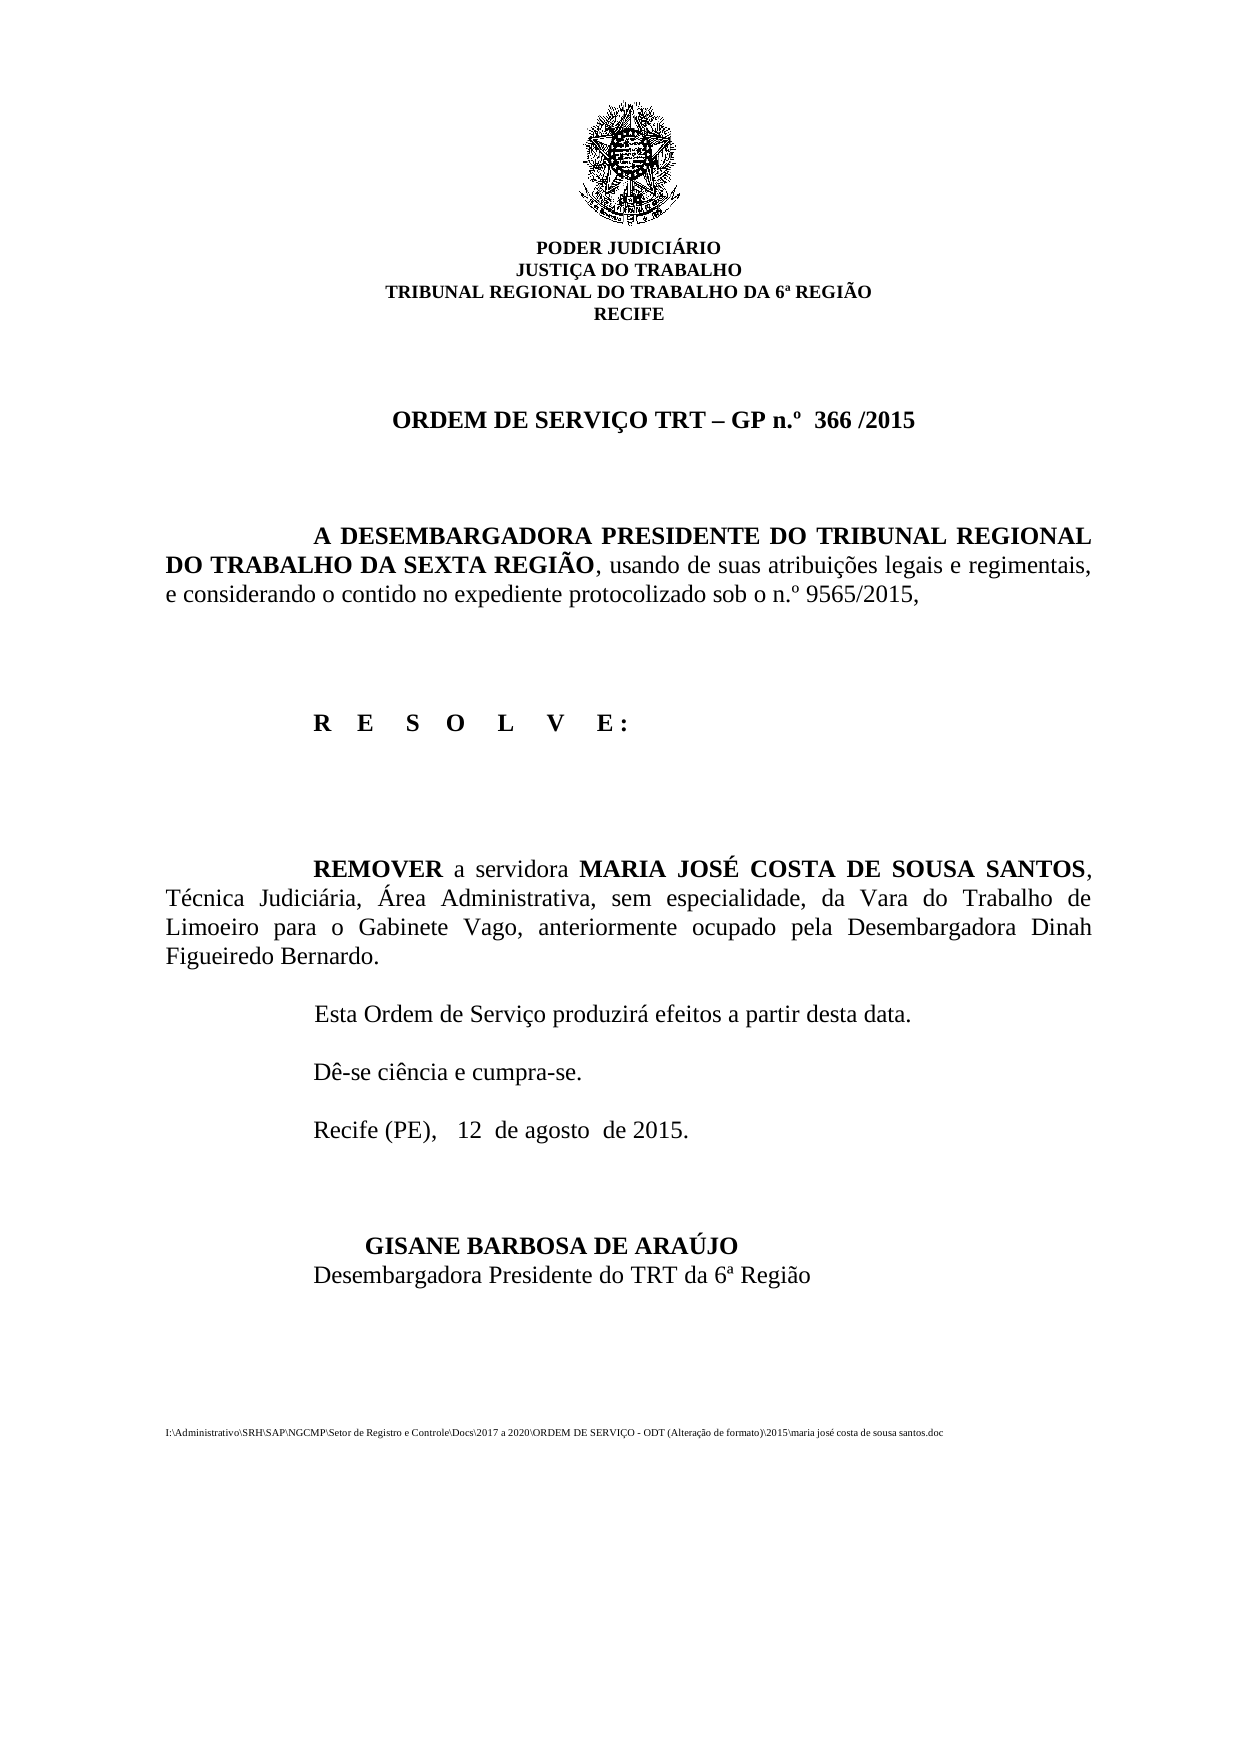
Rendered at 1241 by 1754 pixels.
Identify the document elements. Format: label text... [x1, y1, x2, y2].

text I:\Administrativo\SRH\SAP\NGCMP\Setor de Registro e Controle\Docs\2017 a 2020\ORDEM DE SERVIÇO - ODT (Alteração de formato)\2015\maria josé costa de sousa santos.doc [165, 1427, 1092, 1439]
text JUSTIÇA DO TRABALHO [165, 258, 1092, 281]
text GISANE BARBOSA DE ARAÚJO [313, 1231, 1092, 1260]
text Recife (PE), 12 de agosto de 2015. [165, 1115, 1092, 1144]
text PODER JUDICIÁRIO [165, 236, 1092, 258]
text Desembargadora Presidente do TRT da 6ª Região [313, 1260, 1092, 1289]
text Dê-se ciência e cumpra-se. [165, 1057, 1092, 1086]
subtitle ORDEM DE SERVIÇO TRT – GP n.º 366 /2015 [165, 405, 1092, 434]
text R E S O L V E : [165, 708, 1092, 737]
text A DESEMBARGADORA PRESIDENTE DO TRIBUNAL REGIONAL DO TRABALHO DA SEXTA REGIÃO, usando de suas atribuições legais e regimentais, e considerando o contido no expediente protocolizado sob o n.º 9565/2015, [165, 521, 1092, 608]
text TRIBUNAL REGIONAL DO TRABALHO DA 6ª REGIÃO [165, 281, 1092, 303]
text Esta Ordem de Serviço produzirá efeitos a partir desta data. [165, 999, 1092, 1028]
subtitle RECIFE [165, 303, 1092, 325]
text REMOVER a servidora MARIA JOSÉ COSTA DE SOUSA SANTOS, Técnica Judiciária, Área Administrativa, sem especialidade, da Vara do Trabalho de Limoeiro para o Gabinete Vago, anteriormente ocupado pela Desembargadora Dinah Figueiredo Bernardo. [165, 853, 1092, 970]
